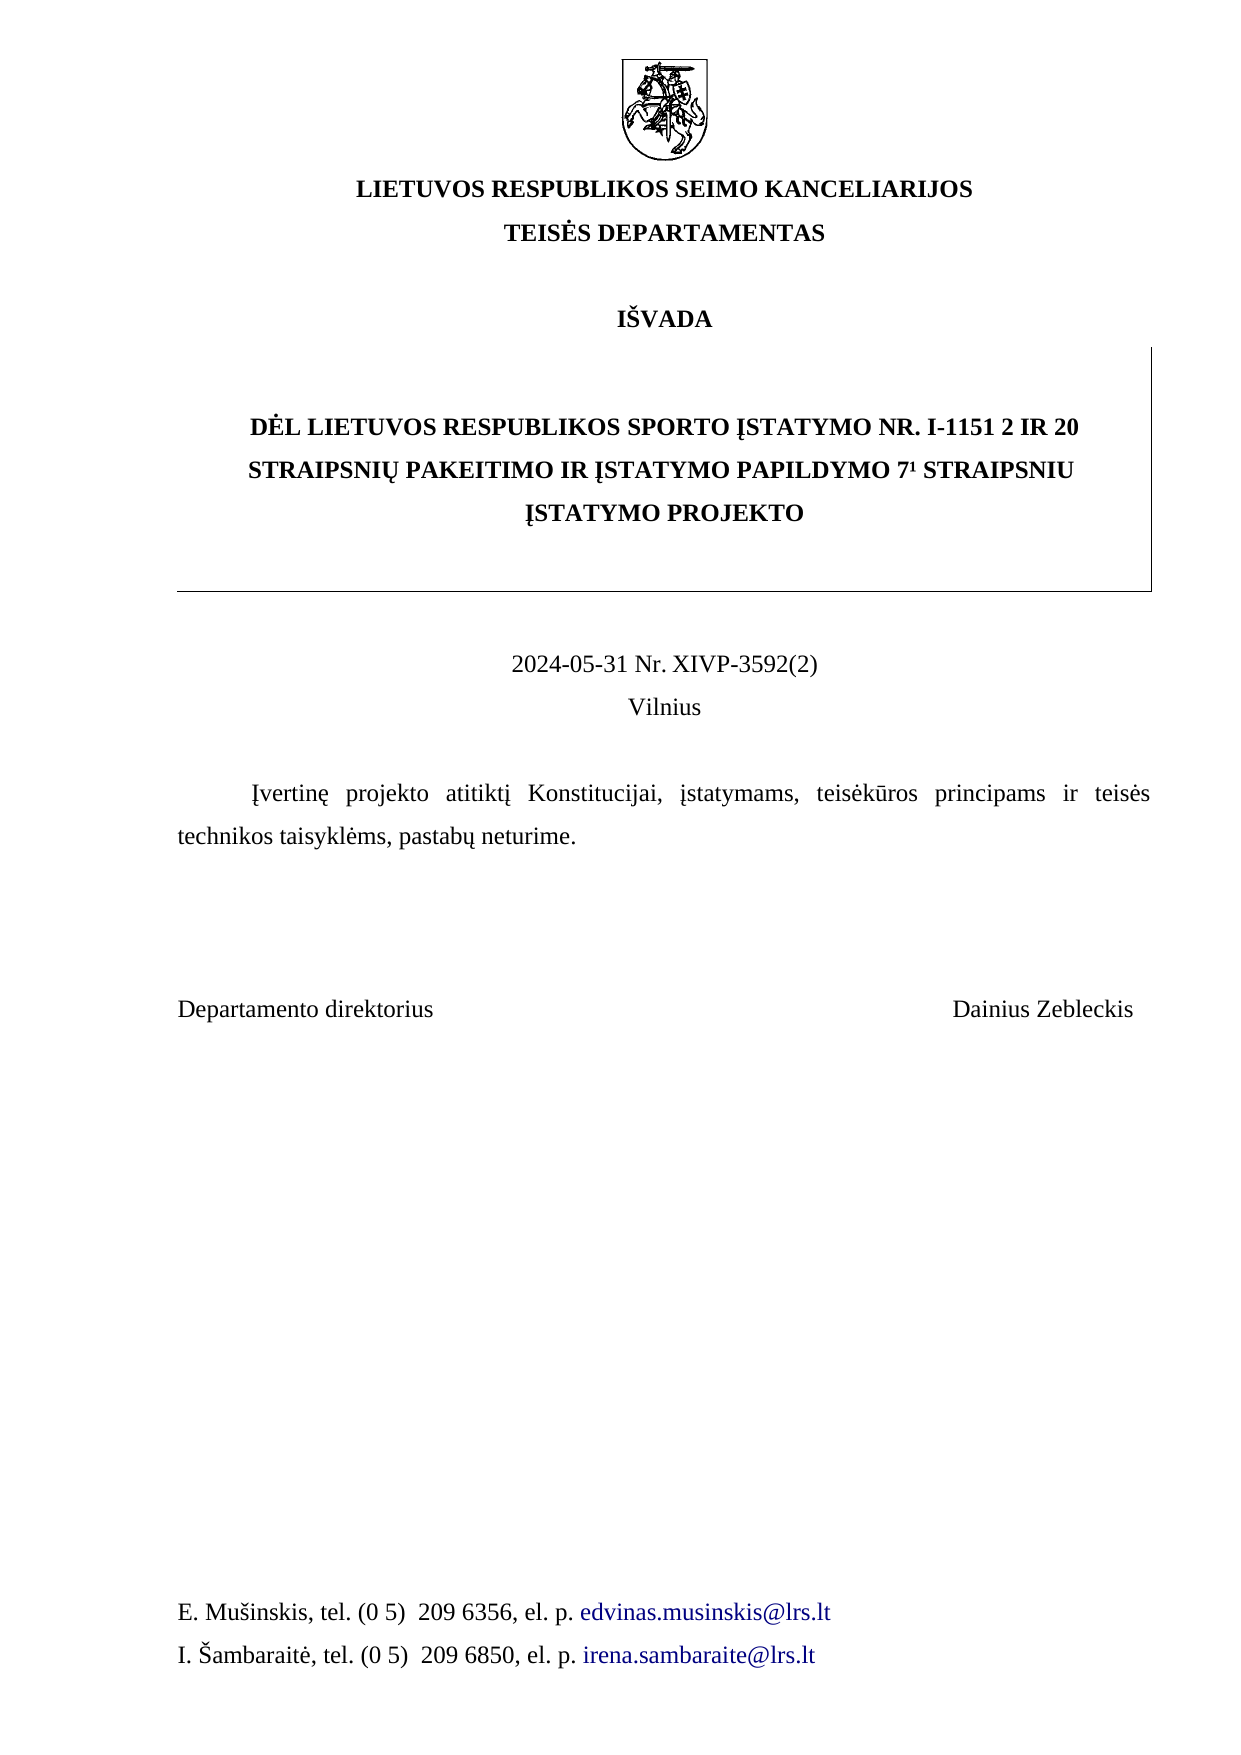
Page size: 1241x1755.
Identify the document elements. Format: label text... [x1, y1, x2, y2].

text I. Šambaraitė, tel. (0 5) 209 6850, el. p. irena.sambaraite@lrs.lt [177, 1641, 1152, 1669]
text 2024-05-31 Nr. XIVP-3592(2) [177, 649, 1152, 677]
text E. Mušinskis, tel. (0 5) 209 6356, el. p. edvinas.musinskis@lrs.lt [177, 1597, 1152, 1626]
text Vilnius [177, 692, 1152, 721]
text IŠVADA [177, 304, 1152, 333]
text Įvertinę projekto atitiktį Konstitucijai, įstatymams, teisėkūros principams ir teisės technikos taisyklėms, pastabų neturime. [177, 778, 1152, 850]
text LIETUVOS RESPUBLIKOS SEIMO KANCELIARIJOS [177, 174, 1152, 203]
text DĖL LIETUVOS RESPUBLIKOS SPORTO ĮSTATYMO NR. I-1151 2 IR 20 STRAIPSNIŲ PAKEITIMO IR ĮSTATYMO PAPILDYMO 7¹ STRAIPSNIU [177, 347, 1151, 433]
text įstATYMO PROJEKTO [177, 433, 1152, 591]
subtitle TEISĖS DEPARTAMENTAS [177, 218, 1152, 246]
text Departamento direktorius Dainius Zebleckis [177, 994, 1152, 1022]
